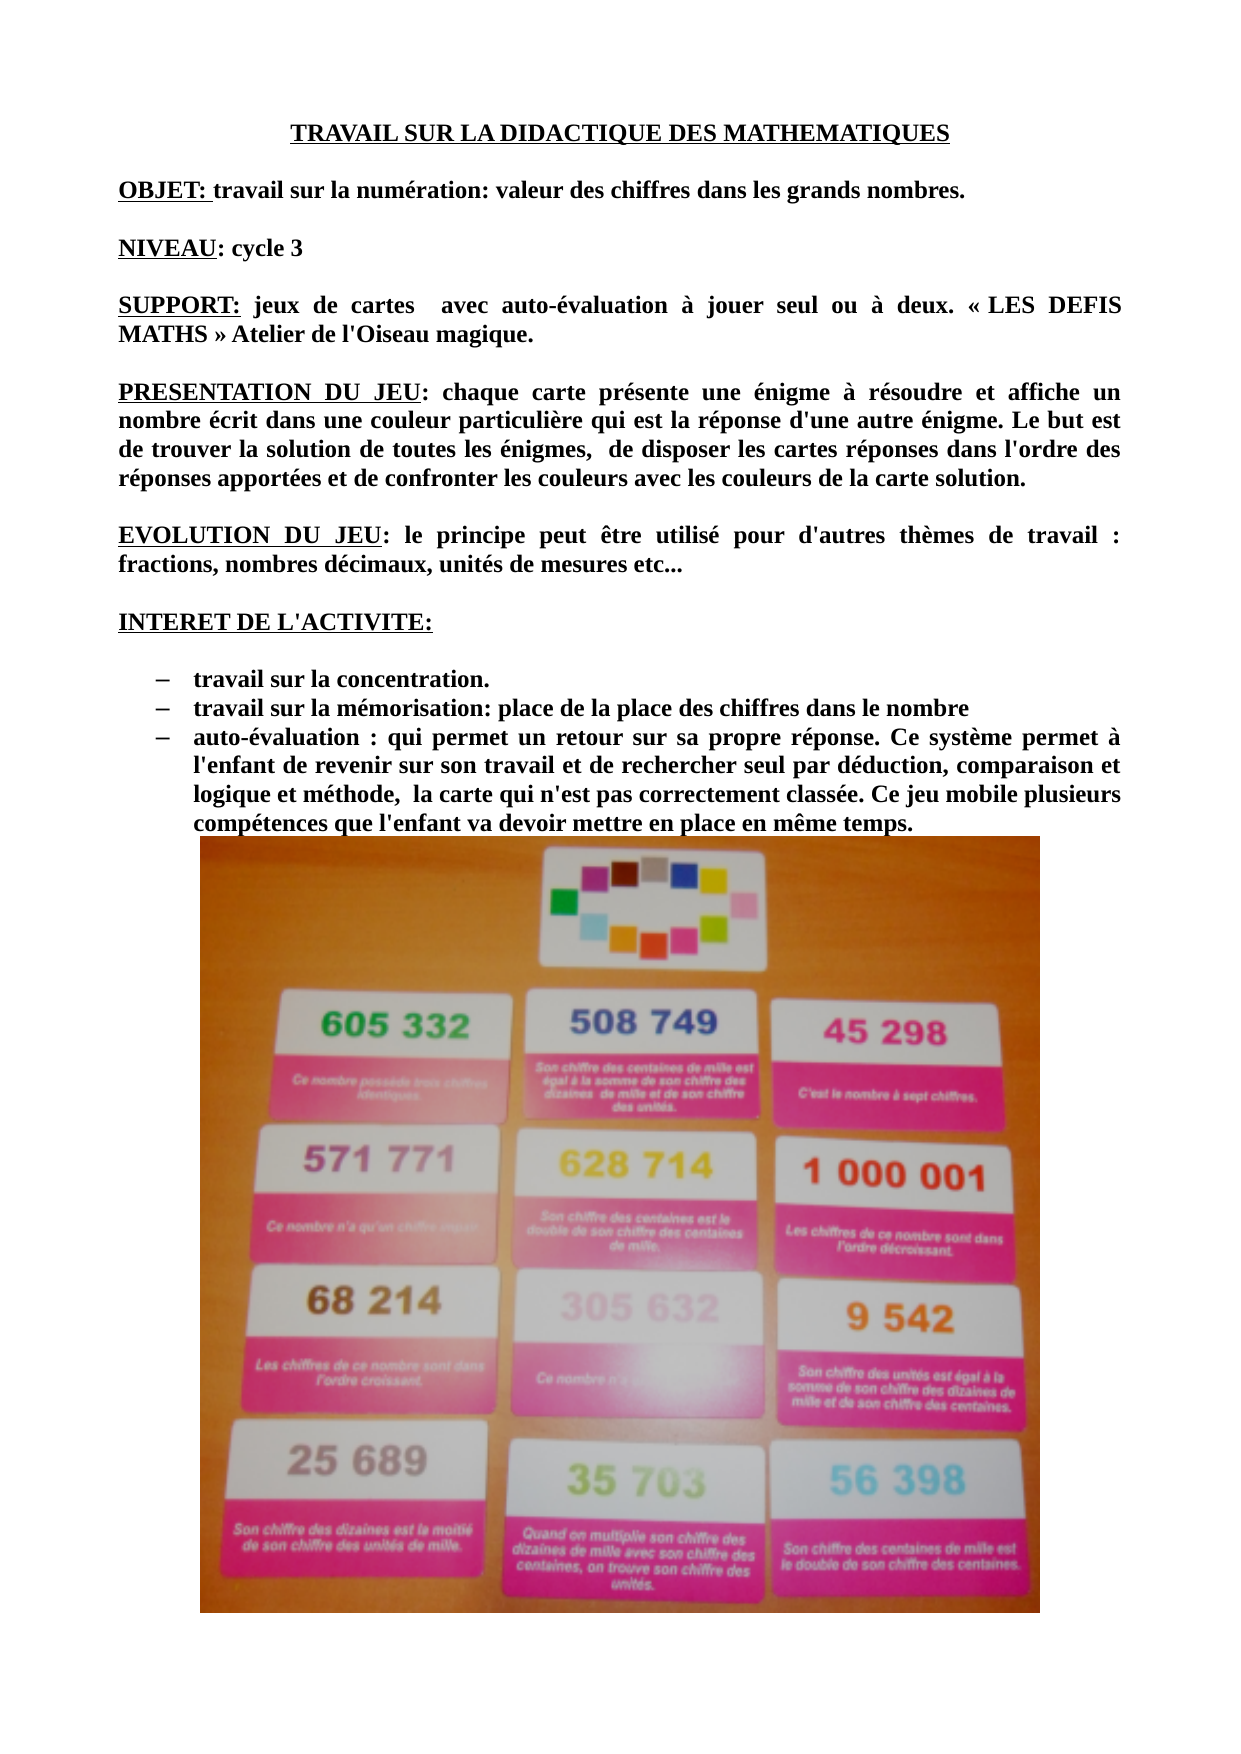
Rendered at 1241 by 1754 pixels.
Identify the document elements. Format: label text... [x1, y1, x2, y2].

list travail sur la concentration. [156, 664, 1122, 693]
text NIVEAU: cycle 3 [118, 233, 1122, 262]
text PRESENTATION DU JEU: chaque carte présente une énigme à résoudre et affiche un nombre écrit dans une couleur particulière qui est la réponse d'une autre énigme. Le but est de trouver la solution de toutes les énigmes, de disposer les cartes réponses dans l'ordre des réponses apportées et de confronter les couleurs avec les couleurs de la carte solution. [118, 377, 1122, 492]
text OBJET: travail sur la numération: valeur des chiffres dans les grands nombres. [118, 176, 1122, 204]
text SUPPORT: jeux de cartes avec auto-évaluation à jouer seul ou à deux. « LES DEFIS MATHS » Atelier de l'Oiseau magique. [118, 291, 1122, 348]
text TRAVAIL SUR LA DIDACTIQUE DES MATHEMATIQUES [118, 118, 1122, 147]
list travail sur la mémorisation: place de la place des chiffres dans le nombre [156, 693, 1122, 722]
text EVOLUTION DU JEU: le principe peut être utilisé pour d'autres thèmes de travail : fractions, nombres décimaux, unités de mesures etc... [118, 521, 1122, 578]
list auto-évaluation : qui permet un retour sur sa propre réponse. Ce système permet à l'enfant de revenir sur son travail et de rechercher seul par déduction, comparaison et logique et méthode, la carte qui n'est pas correctement classée. Ce jeu mobile plusieurs compétences que l'enfant va devoir mettre en place en même temps. [156, 722, 1122, 837]
text INTERET DE L'ACTIVITE: [118, 607, 1122, 636]
